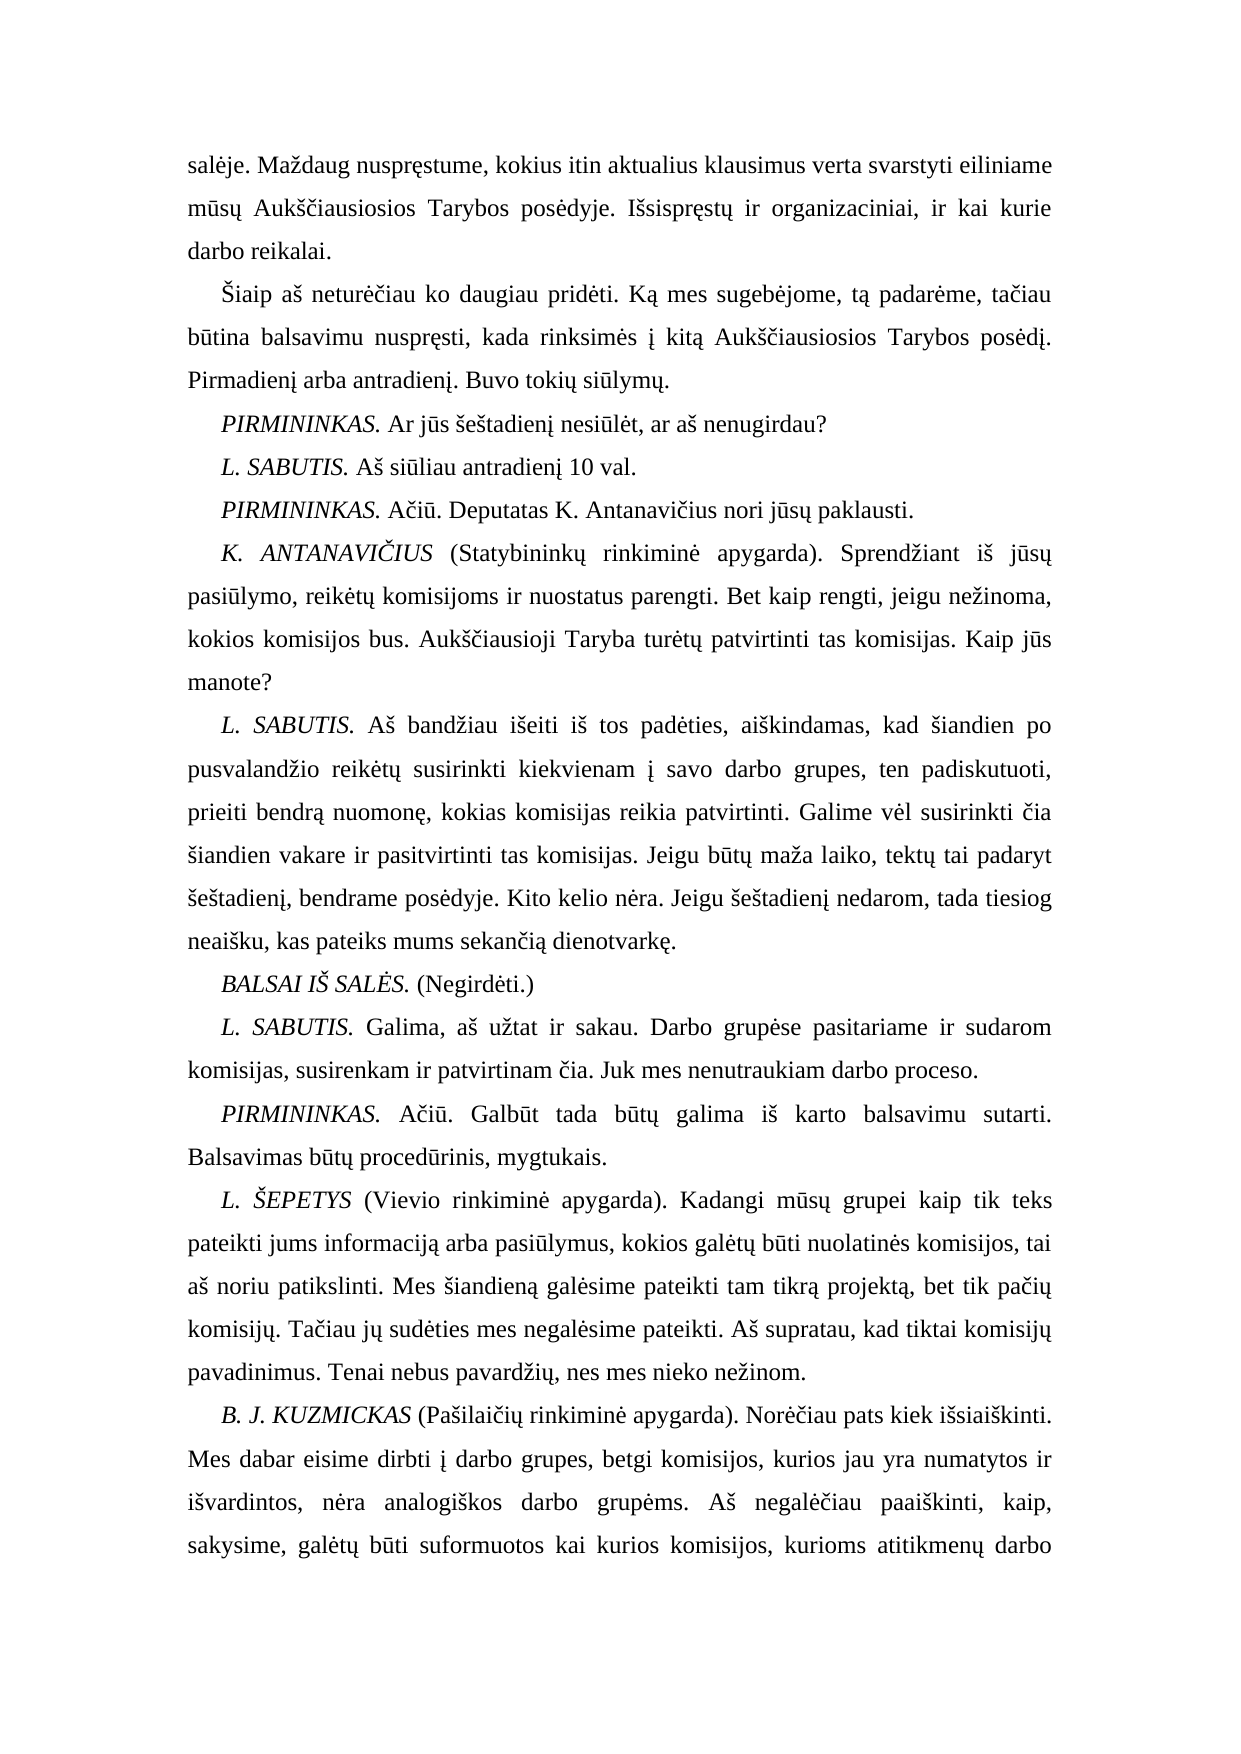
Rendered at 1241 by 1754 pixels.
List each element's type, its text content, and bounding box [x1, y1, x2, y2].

text Šiaip aš neturėčiau ko daugiau pridėti. Ką mes sugebėjome, tą padarėme, tačiau būtina balsavimu nuspręsti, kada rinksimės į kitą Aukščiausiosios Tarybos posėdį. Pirmadienį arba antradienį. Buvo tokių siūlymų. [187, 279, 1053, 394]
text Pirmininkas. Ačiū. Deputatas K. Antanavičius nori jūsų paklausti. [187, 495, 1053, 524]
text L. ŠEPETYS (Vievio rinkiminė apygarda). Kadangi mūsų grupei kaip tik teks pateikti jums informaciją arba pasiūlymus, kokios galėtų būti nuolatinės komisijos, tai aš noriu patikslinti. Mes šiandieną galėsime pateikti tam tikrą projektą, bet tik pačių komisijų. Tačiau jų sudėties mes negalėsime pateikti. Aš supratau, kad tiktai komisijų pavadinimus. Tenai nebus pavardžių, nes mes nieko nežinom. [187, 1185, 1053, 1386]
text PIRMININKAS. Ačiū. Galbūt tada būtų galima iš karto balsavimu sutarti. Balsavimas būtų procedūrinis, mygtukais. [187, 1099, 1053, 1171]
text L. Sabutis. Aš bandžiau išeiti iš tos padėties, aiškindamas, kad šiandien po pusvalandžio reikėtų susirinkti kiekvienam į savo darbo grupes, ten padiskutuoti, prieiti bendrą nuomonę, kokias komisijas reikia patvirtinti. Galime vėl susirinkti čia šiandien vakare ir pasitvirtinti tas komisijas. Jeigu būtų maža laiko, tektų tai padaryt šeštadienį, bendrame posėdyje. Kito kelio nėra. Jeigu šeštadienį nedarom, tada tiesiog neaišku, kas pateiks mums sekančią dienotvarkę. [187, 711, 1053, 955]
text L. Sabutis. Galima, aš užtat ir sakau. Darbo grupėse pasitariame ir sudarom komisijas, susirenkam ir patvirtinam čia. Juk mes nenutraukiam darbo proceso. [187, 1012, 1053, 1084]
text Pirmininkas. Ar jūs šeštadienį nesiūlėt, ar aš nenugirdau? [187, 409, 1053, 437]
text Balsai iš salės. (Negirdėti.) [187, 969, 1053, 998]
text salėje. Maždaug nuspręstume, kokius itin aktualius klausimus verta svarstyti eiliniame mūsų Aukščiausiosios Tarybos posėdyje. Išsispręstų ir organizaciniai, ir kai kurie darbo reikalai. [187, 150, 1053, 265]
text K. Antanavičius (Statybininkų rinkiminė apygarda). Sprendžiant iš jūsų pasiūlymo, reikėtų komisijoms ir nuostatus parengti. Bet kaip rengti, jeigu nežinoma, kokios komisijos bus. Aukščiausioji Taryba turėtų patvirtinti tas komisijas. Kaip jūs manote? [187, 538, 1053, 696]
text B. J. Kuzmickas (Pašilaičių rinkiminė apygarda). Norėčiau pats kiek išsiaiškinti. Mes dabar eisime dirbti į darbo grupes, betgi komisijos, kurios jau yra numatytos ir išvardintos, nėra analogiškos darbo grupėms. Aš negalėčiau paaiškinti, kaip, sakysime, galėtų būti suformuotos kai kurios komisijos, kurioms atitikmenų darbo [187, 1401, 1053, 1559]
text L. Sabutis. Aš siūliau antradienį 10 val. [187, 452, 1053, 481]
